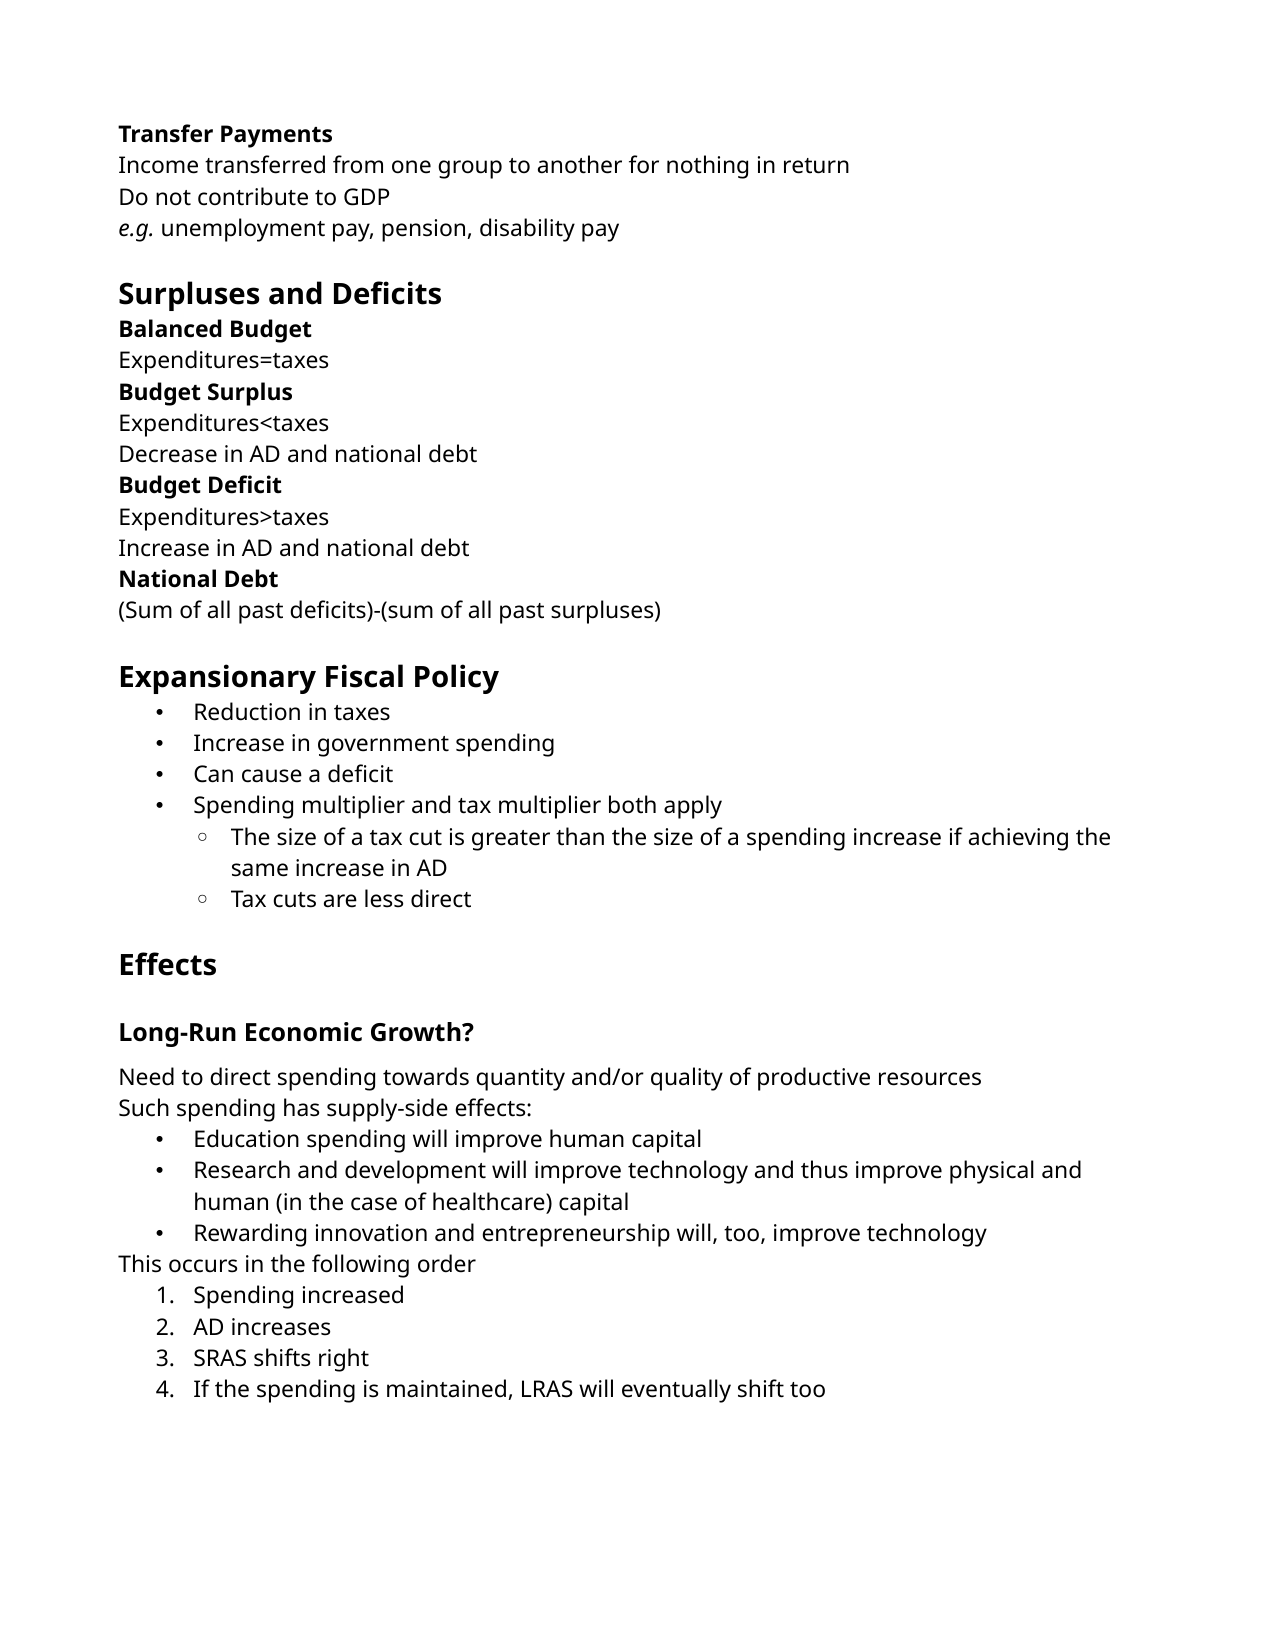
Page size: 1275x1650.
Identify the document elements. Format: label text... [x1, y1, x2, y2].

subtitle Long-Run Economic Growth? [118, 1014, 1157, 1048]
subtitle Expansionary Fiscal Policy [118, 656, 1157, 696]
text Decrease in AD and national debt [118, 438, 1157, 469]
text This occurs in the following order [118, 1248, 1157, 1279]
subtitle Surpluses and Deficits [118, 273, 1157, 313]
list SRAS shifts right [156, 1342, 1157, 1373]
subtitle Effects [118, 944, 1157, 984]
text Budget Surplus [118, 376, 1157, 407]
text Budget Deficit [118, 469, 1157, 501]
list Spending increased [156, 1279, 1157, 1310]
list Reduction in taxes [156, 696, 1157, 727]
text Expenditures=taxes [118, 344, 1157, 376]
text Balanced Budget [118, 313, 1157, 344]
text Income transferred from one group to another for nothing in return [118, 149, 1157, 181]
text Do not contribute to GDP [118, 181, 1157, 212]
text Expenditures<taxes [118, 407, 1157, 438]
text Transfer Payments [118, 118, 1157, 149]
list Spending multiplier and tax multiplier both apply [156, 789, 1157, 821]
text (Sum of all past deficits)-(sum of all past surpluses) [118, 594, 1157, 626]
list AD increases [156, 1310, 1157, 1342]
text Need to direct spending towards quantity and/or quality of productive resources [118, 1060, 1157, 1092]
list Can cause a deficit [156, 758, 1157, 789]
list Education spending will improve human capital [156, 1123, 1157, 1154]
text Increase in AD and national debt [118, 532, 1157, 563]
list If the spending is maintained, LRAS will eventually shift too [156, 1373, 1157, 1404]
list Increase in government spending [156, 727, 1157, 758]
list Research and development will improve technology and thus improve physical and human (in the case of healthcare) capital [156, 1154, 1157, 1217]
text Such spending has supply-side effects: [118, 1092, 1157, 1123]
list Rewarding innovation and entrepreneurship will, too, improve technology [156, 1217, 1157, 1248]
text e.g. unemployment pay, pension, disability pay [118, 212, 1157, 243]
list The size of a tax cut is greater than the size of a spending increase if achieving the same increase in AD [193, 821, 1157, 883]
text National Debt [118, 563, 1157, 594]
list Tax cuts are less direct [193, 883, 1157, 914]
text Expenditures>taxes [118, 501, 1157, 532]
